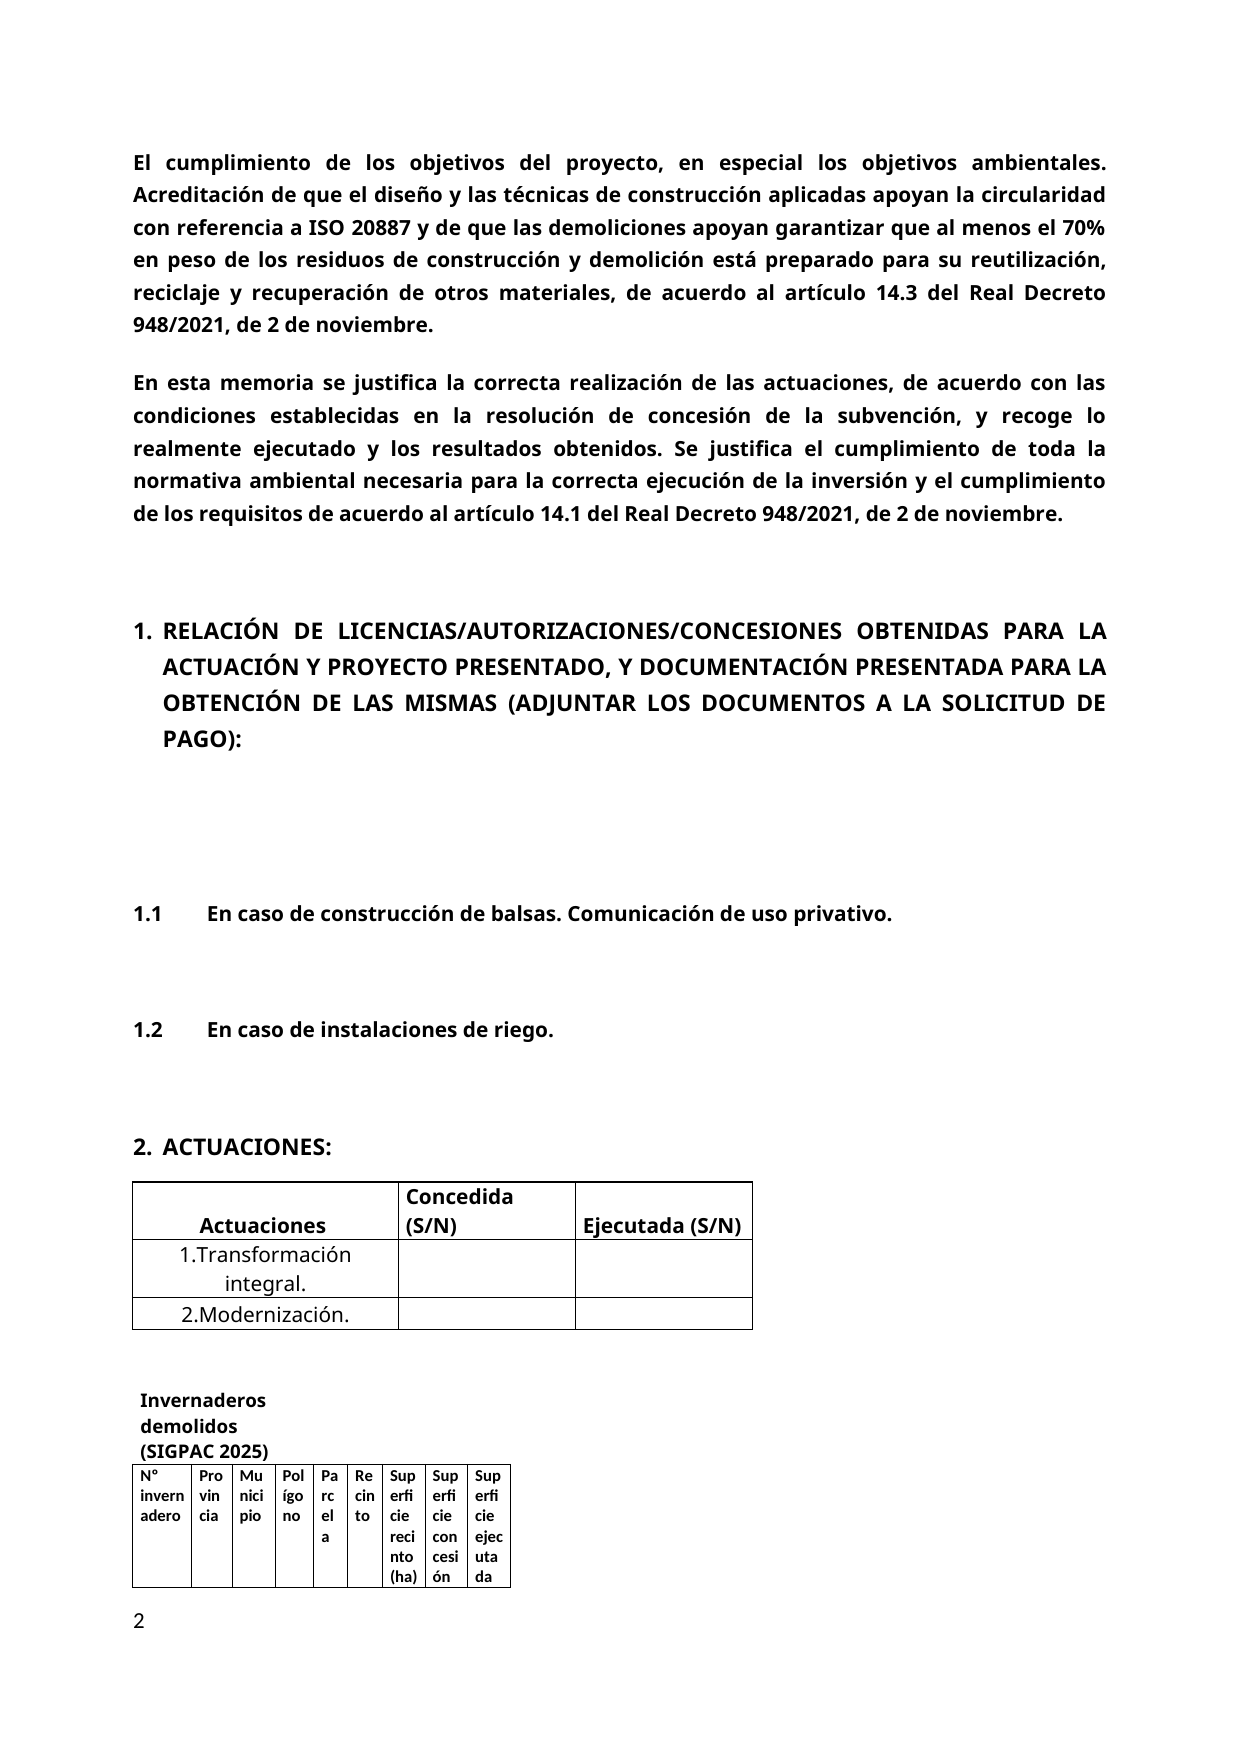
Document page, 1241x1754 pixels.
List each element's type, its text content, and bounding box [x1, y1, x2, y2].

text En esta memoria se justifica la correcta realización de las actuaciones, de acuerdo con las condiciones establecidas en la resolución de concesión de la subvención, y recoge lo realmente ejecutado y los resultados obtenidos. Se justifica el cumplimiento de toda la normativa ambiental necesaria para la correcta ejecución de la inversión y el cumplimiento de los requisitos de acuerdo al artículo 14.1 del Real Decreto 948/2021, de 2 de noviembre. [133, 368, 1107, 527]
table_header Concedida (S/N) [399, 1183, 575, 1239]
text 1.2 En caso de instalaciones de riego. [133, 1015, 1107, 1043]
table_cell [576, 1240, 752, 1297]
text El cumplimiento de los objetivos del proyecto, en especial los objetivos ambientales. Acreditación de que el diseño y las técnicas de construcción aplicadas apoyan la circularidad con referencia a ISO 20887 y de que las demoliciones apoyan garantizar que al menos el 70% en peso de los residuos de construcción y demolición está preparado para su reutilización, reciclaje y recuperación de otros materiales, de acuerdo al artículo 14.3 del Real Decreto 948/2021, de 2 de noviembre. [133, 148, 1107, 339]
table_cell Polígono [276, 1465, 313, 1587]
table_cell Parcela [314, 1465, 347, 1587]
table_cell Superficie ejecutada [468, 1465, 510, 1587]
table_cell Superficie recinto (ha) [383, 1465, 425, 1587]
table_cell 2.Modernización. [133, 1298, 398, 1328]
table_cell Municipio [233, 1465, 275, 1587]
list RELACIÓN DE LICENCIAS/AUTORIZACIONES/CONCESIONES OBTENIDAS PARA LA ACTUACIÓN Y PROYECTO PRESENTADO, Y DOCUMENTACIÓN PRESENTADA PARA LA OBTENCIÓN DE LAS MISMAS (ADJUNTAR LOS DOCUMENTOS A LA SOLICITUD DE PAGO): [133, 615, 1107, 754]
table_header Ejecutada (S/N) [576, 1183, 752, 1239]
table_cell Provincia [192, 1465, 232, 1587]
table_cell [399, 1298, 575, 1328]
table_cell 1.Transformación integral. [133, 1240, 398, 1297]
table_header Invernaderos demolidos (SIGPAC 2025) [133, 1388, 314, 1464]
list ACTUACIONES: [133, 1131, 1107, 1162]
table_cell [576, 1298, 752, 1328]
table_header [468, 1388, 511, 1464]
table_header [425, 1388, 468, 1464]
table_cell Nº invernadero [133, 1465, 191, 1587]
table_header Actuaciones [133, 1183, 398, 1239]
table_cell [399, 1240, 575, 1297]
table_header [348, 1388, 382, 1464]
table_header [314, 1388, 348, 1464]
table_cell Superficie concesión [426, 1465, 467, 1587]
text 1.1 En caso de construcción de balsas. Comunicación de uso privativo. [133, 899, 1107, 928]
table_cell Recinto [348, 1465, 382, 1587]
table_header [383, 1388, 425, 1464]
